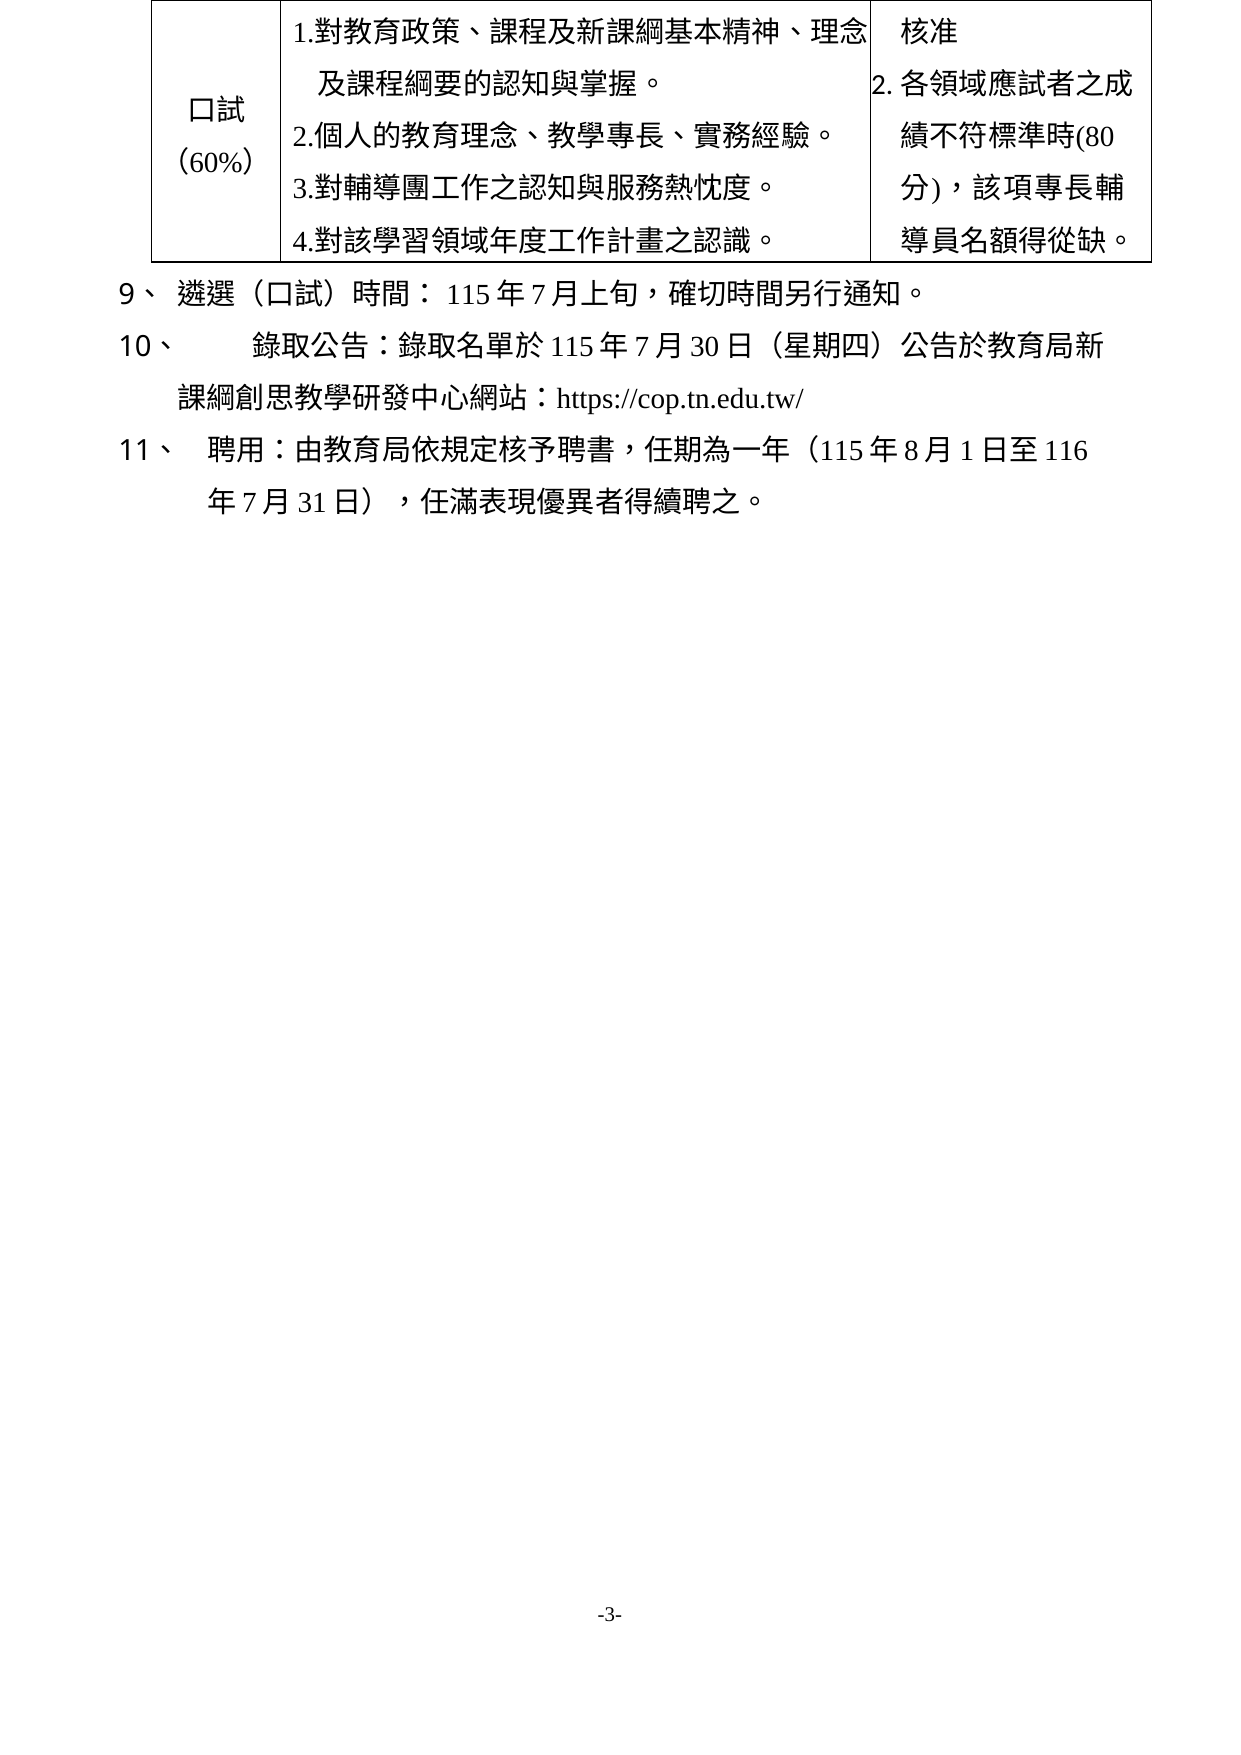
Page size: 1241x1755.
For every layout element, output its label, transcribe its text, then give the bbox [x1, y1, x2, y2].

list 聘用：由教育局依規定核予聘書，任期為一年（115年8月1日至116年7月31日），任滿表現優異者得續聘之。 [118, 419, 1122, 523]
table_cell 1.對教育政策、課程及新課綱基本精神、理念及課程綱要的認知與掌握。 2.個人的教育理念、教學專長、實務經驗。 3.對輔導團工作之認知與服務熱忱度。 4.對該學習領域年度工作計畫之認識。 [281, 1, 870, 261]
list 遴選（口試）時間： 115年7月上旬，確切時間另行通知。 [118, 262, 1122, 314]
table_cell 口試 （60%） [152, 1, 280, 261]
list 錄取公告：錄取名單於115年7月30日（星期四）公告於教育局新課綱創思教學研發中心網站：https://cop.tn.edu.tw/ [118, 314, 1122, 419]
table_cell 遴選合格之名單，由遴選委員開會討論後，陳報教育局核准 各領域應試者之成績不符標準時(80分)，該項專長輔導員名額得從缺。 [871, 1, 1151, 261]
